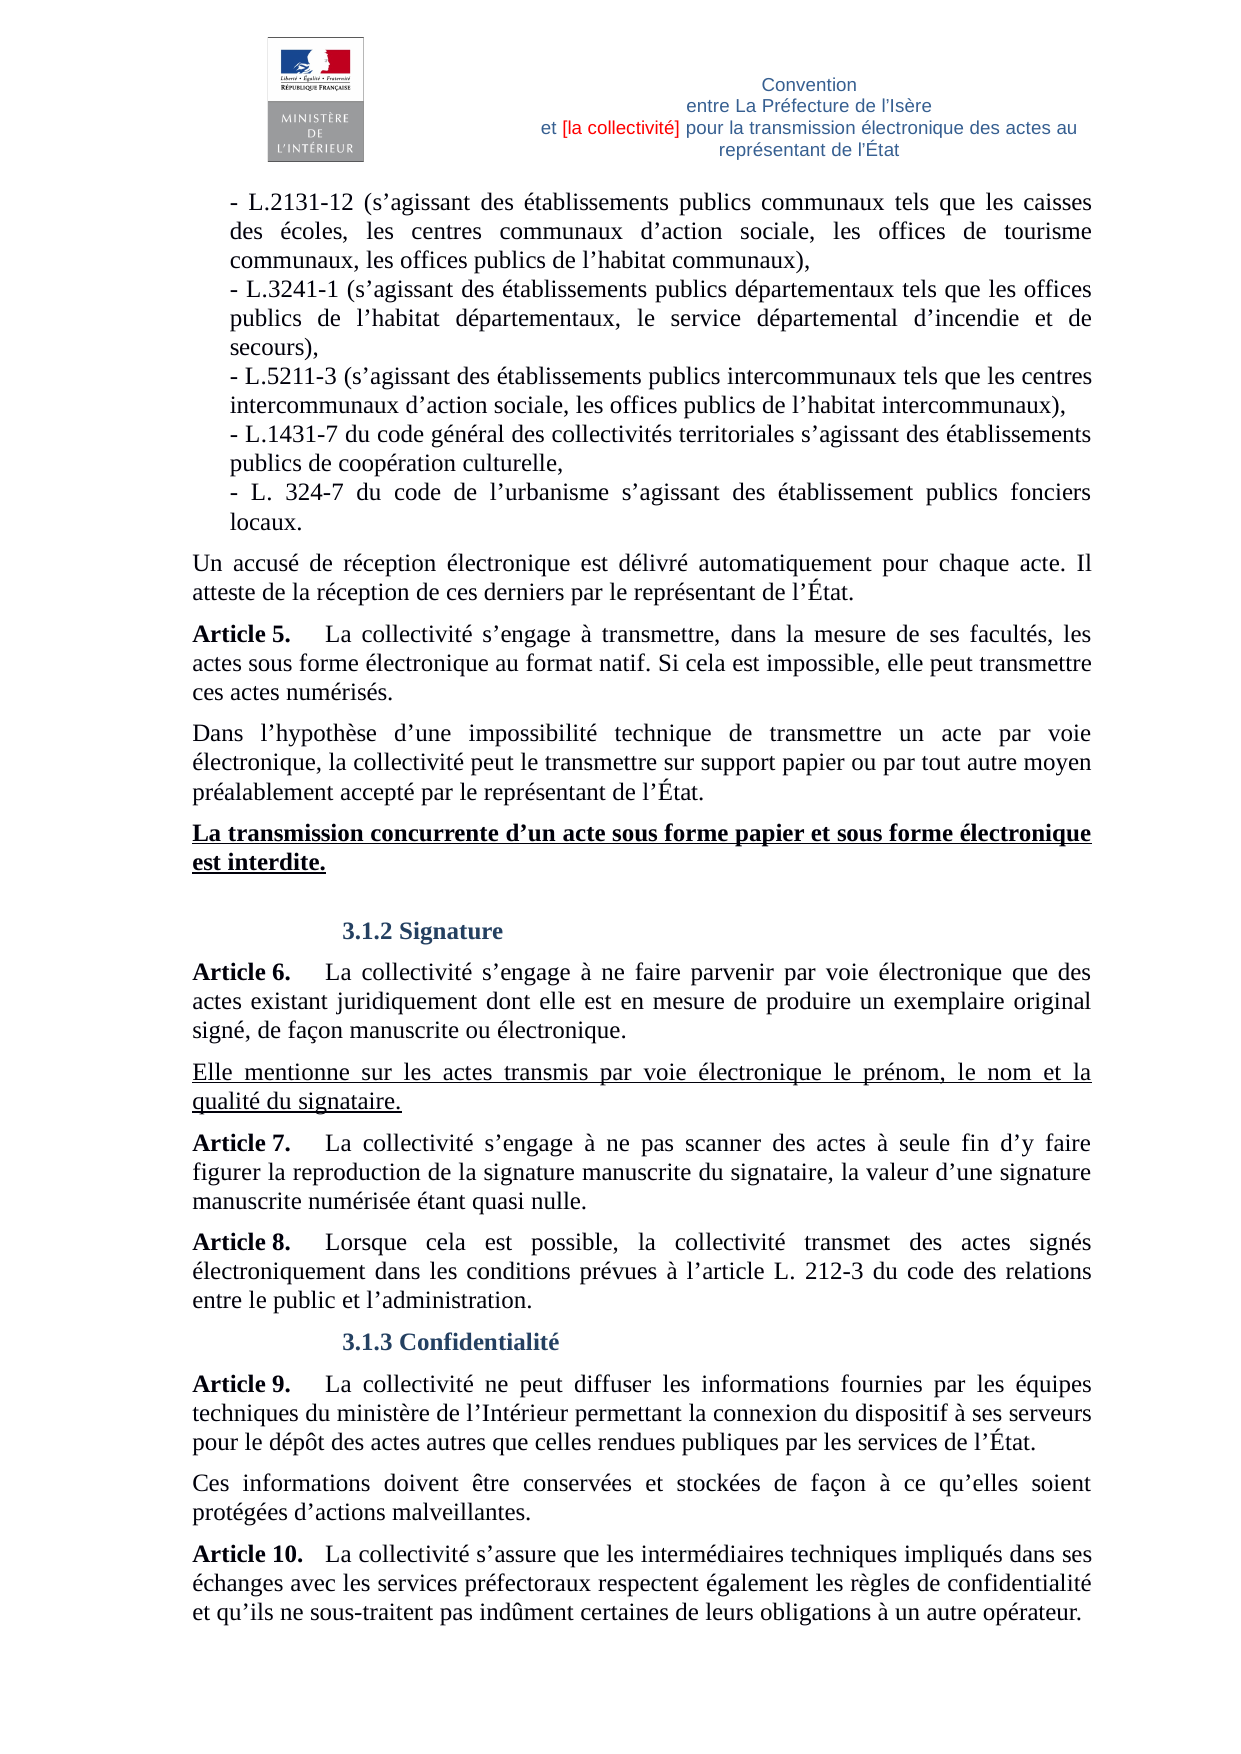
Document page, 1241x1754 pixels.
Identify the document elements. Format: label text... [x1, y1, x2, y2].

subtitle 3.1.2 Signature [342, 916, 1092, 945]
list La collectivité s’engage à ne pas scanner des actes à seule fin d’y faire figurer la reproduction de la signature manuscrite du signataire, la valeur d’une signature manuscrite numérisée étant quasi nulle. [192, 1127, 1092, 1215]
list - L. 324-7 du code de l’urbanisme s’agissant des établissement publics fonciers locaux. [192, 477, 1092, 535]
list La collectivité s’assure que les intermédiaires techniques impliqués dans ses échanges avec les services préfectoraux respectent également les règles de confidentialité et qu’ils ne sous-traitent pas indûment certaines de leurs obligations à un autre opérateur. [192, 1539, 1092, 1626]
list La collectivité s’engage à ne faire parvenir par voie électronique que des actes existant juridiquement dont elle est en mesure de produire un exemplaire original signé, de façon manuscrite ou électronique. [192, 957, 1092, 1044]
text Un accusé de réception électronique est délivré automatiquement pour chaque acte. Il atteste de la réception de ces derniers par le représentant de l’État. [192, 548, 1092, 606]
text Ces informations doivent être conservées et stockées de façon à ce qu’elles soient protégées d’actions malveillantes. [192, 1468, 1092, 1526]
list La collectivité ne peut diffuser les informations fournies par les équipes techniques du ministère de l’Intérieur permettant la connexion du dispositif à ses serveurs pour le dépôt des actes autres que celles rendues publiques par les services de l’État. [192, 1368, 1092, 1456]
list - L.1431-7 du code général des collectivités territoriales s’agissant des établissements publics de coopération culturelle, [192, 419, 1092, 477]
text qualité du signataire. [192, 1083, 1092, 1115]
text est interdite. [192, 844, 1092, 876]
list Dans l’hypothèse d’une impossibilité technique de transmettre un acte par voie électronique, la collectivité peut le transmettre sur support papier ou par tout autre moyen préalablement accepté par le représentant de l’État. [192, 718, 1092, 805]
list - L.2131-12 (s’agissant des établissements publics communaux tels que les caisses des écoles, les centres communaux d’action sociale, les offices de tourisme communaux, les offices publics de l’habitat communaux), [192, 187, 1092, 274]
subtitle 3.1.3 Confidentialité [342, 1327, 1092, 1356]
list Lorsque cela est possible, la collectivité transmet des actes signés électroniquement dans les conditions prévues à l’article L. 212-3 du code des relations entre le public et l’administration. [192, 1227, 1092, 1314]
list - L.3241-1 (s’agissant des établissements publics départementaux tels que les offices publics de l’habitat départementaux, le service départemental d’incendie et de secours), [192, 274, 1092, 361]
list - L.5211-3 (s’agissant des établissements publics intercommunaux tels que les centres intercommunaux d’action sociale, les offices publics de l’habitat intercommunaux), [192, 361, 1092, 419]
text La transmission concurrente d’un acte sous forme papier et sous forme électronique [192, 818, 1092, 843]
picture [267, 37, 364, 162]
text Elle mentionne sur les actes transmis par voie électronique le prénom, le nom et la [192, 1057, 1092, 1082]
list La collectivité s’engage à transmettre, dans la mesure de ses facultés, les actes sous forme électronique au format natif. Si cela est impossible, elle peut transmettre ces actes numérisés. [192, 618, 1092, 706]
